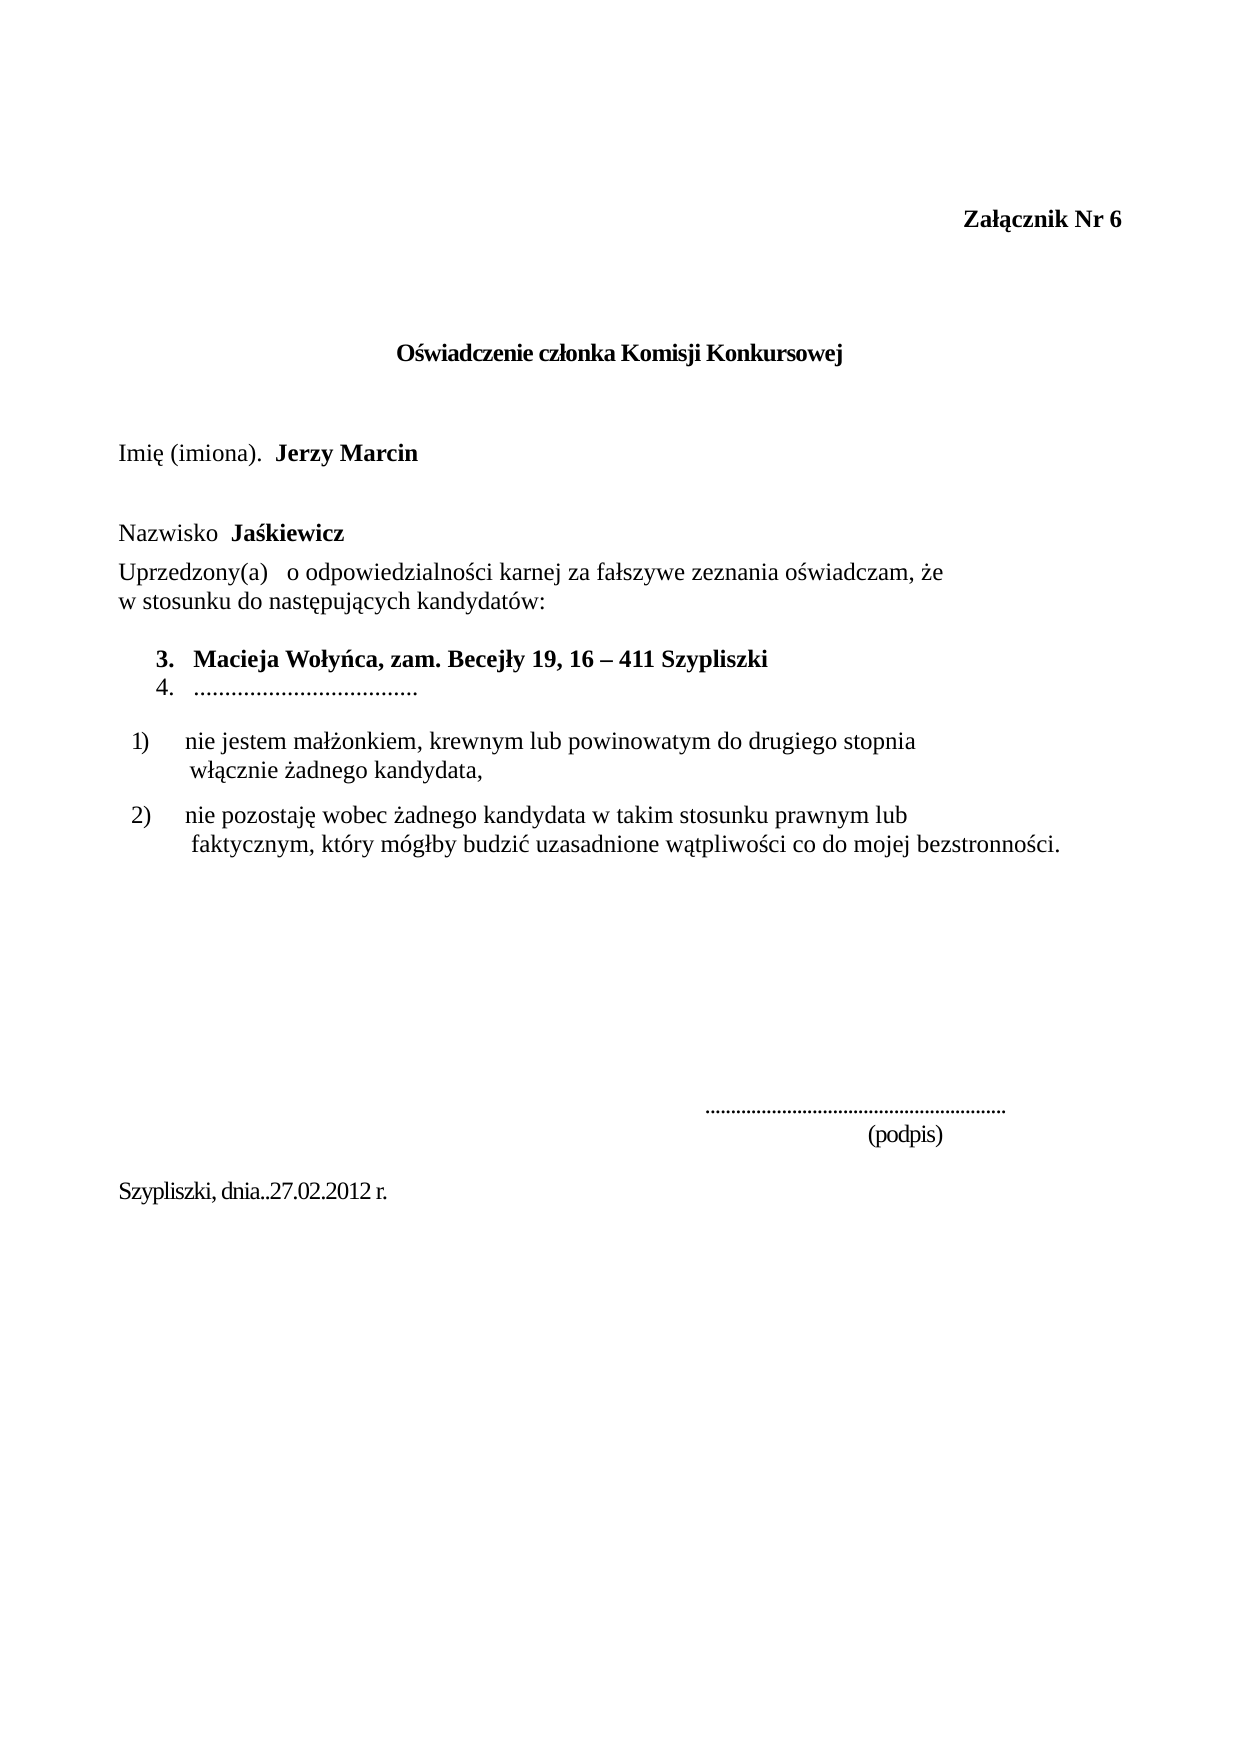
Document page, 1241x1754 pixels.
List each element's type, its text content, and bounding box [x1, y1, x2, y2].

text faktycznym, który mógłby budzić uzasadnione wątpliwości co do mojej bezstronności. [191, 829, 1122, 858]
text w stosunku do następujących kandydatów: [118, 586, 1122, 615]
text Załącznik Nr 6 [118, 204, 1122, 233]
text (podpis) [118, 1119, 1122, 1148]
text Uprzedzony(a) o odpowiedzialności karnej za fałszywe zeznania oświadczam, że [118, 557, 1122, 586]
text włącznie żadnego kandydata, [189, 755, 1122, 783]
list .................................... [156, 672, 1122, 701]
text 2) nie pozostaję wobec żadnego kandydata w takim stosunku prawnym lub [131, 800, 1122, 829]
text Oświadczenie członka Komisji Konkursowej [118, 338, 1121, 366]
text Szypliszki, dnia..27.02.2012 r. [118, 1176, 1122, 1205]
text Imię (imiona). Jerzy Marcin Nazwisko Jaśkiewicz [118, 397, 1128, 557]
list Macieja Wołyńca, zam. Becejły 19, 16 – 411 Szypliszki [156, 644, 1122, 672]
text 1) nie jestem małżonkiem, krewnym lub powinowatym do drugiego stopnia [131, 726, 1122, 755]
text ........................................................... [118, 1090, 1122, 1119]
